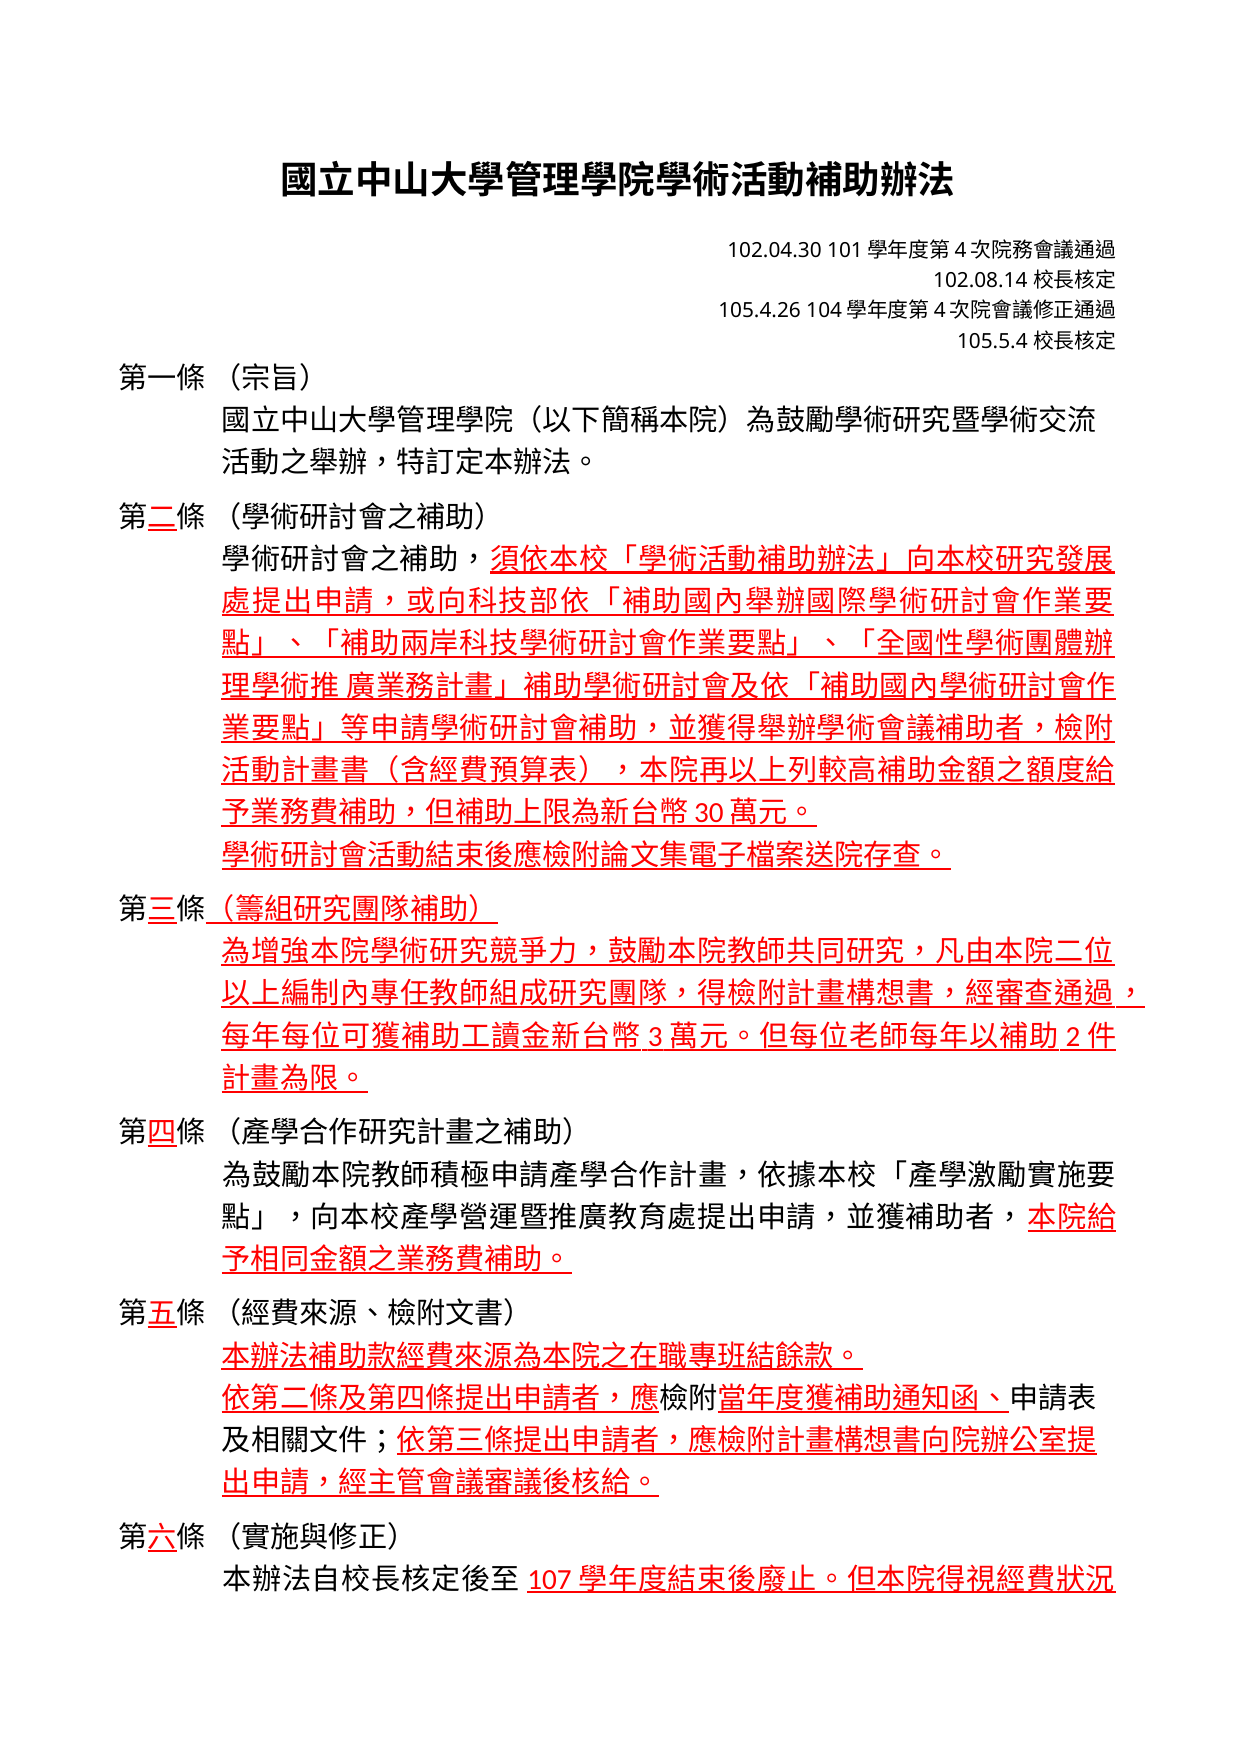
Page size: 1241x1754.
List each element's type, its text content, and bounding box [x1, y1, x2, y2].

text 為增強本院學術研究競爭力，鼓勵本院教師共同研究，凡由本院二位以上編制內專任教師組成研究團隊，得檢附計畫構想書，經審查通過，每年每位可獲補助工讀金新台幣3萬元。但每位老師每年以補助2件計畫為限。 [221, 1050, 1116, 1097]
text 102.08.14 校長核定 [118, 263, 1116, 294]
text 為鼓勵本院教師積極申請產學合作計畫，依據本校「產學激勵實施要點」，向本校產學營運暨推廣教育處提出申請，並獲補助者，本院給予相同金額之業務費補助。 [221, 1151, 1116, 1278]
text 第六條 （實施與修正） [118, 1514, 1116, 1556]
text 105.5.4 校長核定 [118, 324, 1116, 354]
text 國立中山大學管理學院學術活動補助辦法 [118, 150, 1116, 204]
text 業要點」等申請學術研討會補助，並獲得舉辦學術會議補助者，檢附活動計畫書（含經費預算表），本院再以上列較高補助金額之額度給予業務費補助，但補助上限為新台幣30萬元。 [221, 700, 1116, 831]
text 102.04.30 101學年度第4次院務會議通過 [118, 233, 1116, 263]
text 第一條 （宗旨） [118, 354, 1116, 397]
text 105.4.26 104學年度第4次院會議修正通過 [118, 294, 1116, 324]
text 學術研討會之補助，須依本校「學術活動補助辦法」向本校研究發展處提出申請，或向科技部依「補助國內舉辦國際學術研討會作業要點」、「補助兩岸科技學術研討會作業要點」、「全國性學術團體辦理學術推 廣業務計畫」補助學術研討會及依「補助國內學術研討會作 [221, 535, 1116, 698]
text 第五條 （經費來源、檢附文書） [118, 1291, 1116, 1332]
text 為增強本院學術研究競爭力，鼓勵本院教師共同研究，凡由本院二位以上編制內專任教師組成研究團隊，得檢附計畫構想書，經審查通過，每年每位可獲補助工讀金新台幣3萬元。但每位老師每年以補助2件計畫為限。 [221, 928, 1116, 1049]
text 第二條 （學術研討會之補助） [118, 494, 1116, 535]
text 依第二條及第四條提出申請者，應檢附當年度獲補助通知函、申請表及相關文件；依第三條提出申請者，應檢附計畫構想書向院辦公室提出申請，經主管會議審議後核給。 [221, 1374, 1116, 1501]
text 國立中山大學管理學院（以下簡稱本院）為鼓勵學術研究暨學術交流活動之舉辦，特訂定本辦法。 [221, 397, 1116, 481]
text 本辦法自校長核定後至107學年度結束後廢止。但本院得視經費狀況 [221, 1556, 1116, 1598]
text 學術研討會活動結束後應檢附論文集電子檔案送院存查。 [221, 831, 1116, 874]
text 本辦法補助款經費來源為本院之在職專班結餘款。 [221, 1332, 1116, 1374]
text 第四條 （產學合作研究計畫之補助） [118, 1109, 1116, 1151]
text 第三條（籌組研究團隊補助） [118, 886, 1116, 928]
